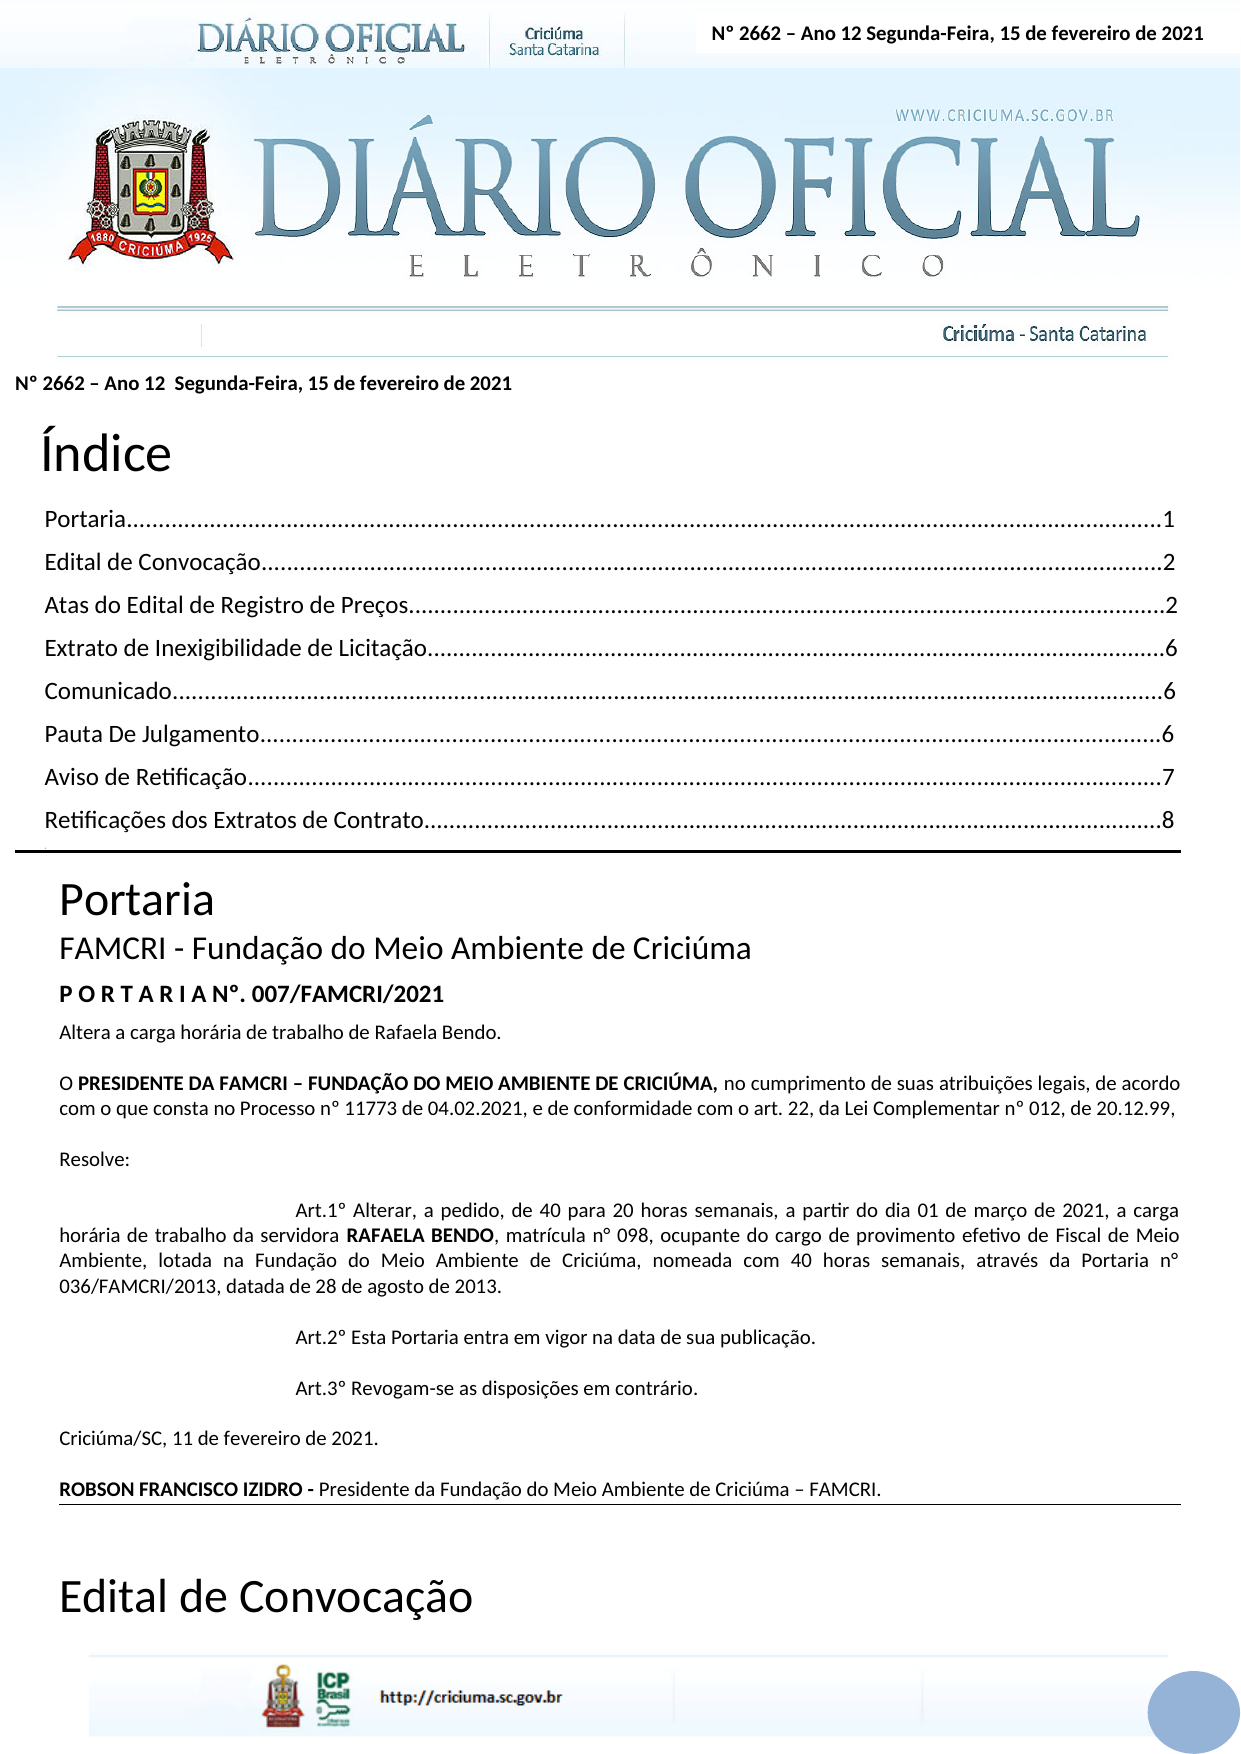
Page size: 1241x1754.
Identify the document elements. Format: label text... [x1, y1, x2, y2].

text Art.2º Esta Portaria entra em vigor na data de sua publicação. [59, 1324, 1181, 1349]
text O PRESIDENTE DA FAMCRI – FUNDAÇÃO DO MEIO AMBIENTE DE CRICIÚMA, no cumprimento de suas atribuições legais, de acordo com o que consta no Processo nº 11773 de 04.02.2021, e de conformidade com o art. 22, da Lei Complementar nº 012, de 20.12.99, [59, 1070, 1181, 1121]
text Art.1º Alterar, a pedido, de 40 para 20 horas semanais, a partir do dia 01 de março de 2021, a carga horária de trabalho da servidora RAFAELA BENDO, matrícula n° 098, ocupante do cargo de provimento efetivo de Fiscal de Meio Ambiente, lotada na Fundação do Meio Ambiente de Criciúma, nomeada com 40 horas semanais, através da Portaria n° 036/FAMCRI/2013, datada de 28 de agosto de 2013. [59, 1197, 1181, 1298]
text Portaria..................................................................................................................................................................1 [15, 503, 1181, 534]
text Altera a carga horária de trabalho de Rafaela Bendo. [59, 1019, 1181, 1044]
text P O R T A R I A Nº. 007/FAMCRI/2021 [59, 978, 1181, 1008]
text FAMCRI - Fundação do Meio Ambiente de Criciúma [59, 927, 1181, 968]
text ROBSON FRANCISCO IZIDRO - Presidente da Fundação do Meio Ambiente de Criciúma – FAMCRI. [59, 1476, 1181, 1504]
text Resolve: [59, 1146, 1181, 1171]
text Edital de Convocação [59, 1566, 1181, 1624]
text Atas do Edital de Registro de Preços........................................................................................................................2 [15, 589, 1181, 620]
text Edital de Convocação.............................................................................................................................................2 [15, 546, 1181, 577]
text Índice [40, 419, 202, 485]
text Extrato de Inexigibilidade de Licitação.....................................................................................................................6 [15, 632, 1181, 663]
text Criciúma/SC, 11 de fevereiro de 2021. [59, 1426, 1181, 1451]
text Art.3º Revogam-se as disposições em contrário. [59, 1375, 1181, 1400]
text Comunicado...........................................................................................................................................................6 [15, 675, 1181, 706]
text Portaria [59, 868, 1181, 927]
text Aviso de Retificação...............................................................................................................................................7 [15, 761, 1181, 792]
text Pauta De Julgamento.............................................................................................................................................6 [15, 718, 1181, 749]
text Nº 2662 – Ano 12 Segunda-Feira, 15 de fevereiro de 2021 [15, 370, 529, 395]
text Retificações dos Extratos de Contrato.....................................................................................................................8 [15, 804, 1181, 835]
